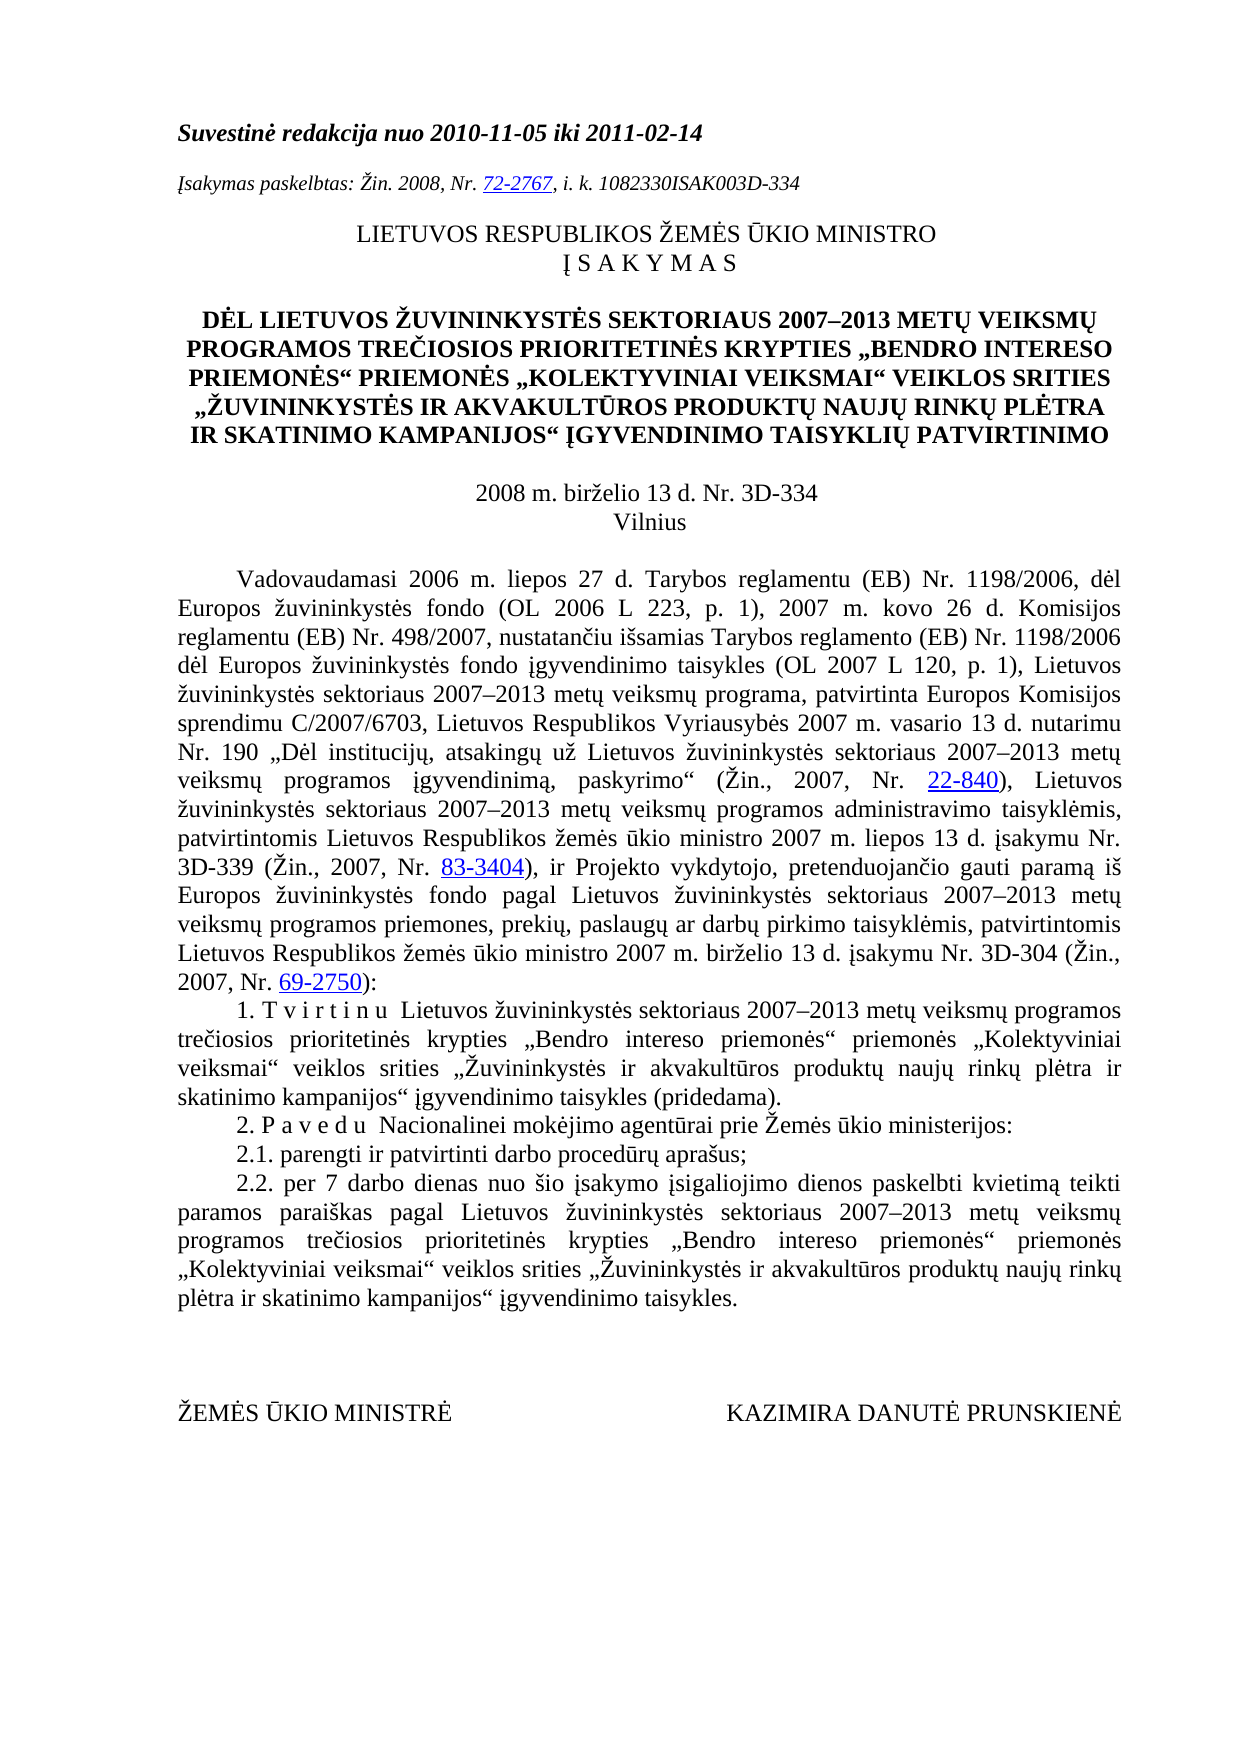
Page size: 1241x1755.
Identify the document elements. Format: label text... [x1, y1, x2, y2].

text Įsakymas paskelbtas: Žin. 2008, Nr. 72-2767, i. k. 1082330ISAK003D-334 [177, 171, 1122, 195]
text ĮSAKYMAS [177, 248, 1122, 277]
text 1. Tvirtinu Lietuvos žuvininkystės sektoriaus 2007–2013 metų veiksmų programos trečiosios prioritetinės krypties „Bendro intereso priemonės“ priemonės „Kolektyviniai veiksmai“ veiklos srities „Žuvininkystės ir akvakultūros produktų naujų rinkų plėtra ir skatinimo kampanijos“ įgyvendinimo taisykles (pridedama). [177, 995, 1122, 1110]
text 2. Pavedu Nacionalinei mokėjimo agentūrai prie Žemės ūkio ministerijos: [177, 1110, 1122, 1139]
text 2008 m. birželio 13 d. Nr. 3D-334 [177, 478, 1122, 507]
text 2.1. parengti ir patvirtinti darbo procedūrų aprašus; [177, 1139, 1122, 1168]
text ŽEMĖS ŪKIO MINISTRĖ KAZIMIRA DANUTĖ PRUNSKIENĖ [177, 1398, 1122, 1427]
text Suvestinė redakcija nuo 2010-11-05 iki 2011-02-14 [177, 118, 1122, 147]
text 2.2. per 7 darbo dienas nuo šio įsakymo įsigaliojimo dienos paskelbti kvietimą teikti paramos paraiškas pagal Lietuvos žuvininkystės sektoriaus 2007–2013 metų veiksmų programos trečiosios prioritetinės krypties „Bendro intereso priemonės“ priemonės „Kolektyviniai veiksmai“ veiklos srities „Žuvininkystės ir akvakultūros produktų naujų rinkų plėtra ir skatinimo kampanijos“ įgyvendinimo taisykles. [177, 1168, 1122, 1312]
text Vilnius [177, 507, 1122, 535]
text Vadovaudamasi 2006 m. liepos 27 d. Tarybos reglamentu (EB) Nr. 1198/2006, dėl Europos žuvininkystės fondo (OL 2006 L 223, p. 1), 2007 m. kovo 26 d. Komisijos reglamentu (EB) Nr. 498/2007, nustatančiu išsamias Tarybos reglamento (EB) Nr. 1198/2006 dėl Europos žuvininkystės fondo įgyvendinimo taisykles (OL 2007 L 120, p. 1), Lietuvos žuvininkystės sektoriaus 2007–2013 metų veiksmų programa, patvirtinta Europos Komisijos sprendimu C/2007/6703, Lietuvos Respublikos Vyriausybės 2007 m. vasario 13 d. nutarimu Nr. 190 „Dėl institucijų, atsakingų už Lietuvos žuvininkystės sektoriaus 2007–2013 metų veiksmų programos įgyvendinimą, paskyrimo“ (Žin., 2007, Nr. 22-840), Lietuvos žuvininkystės sektoriaus 2007–2013 metų veiksmų programos administravimo taisyklėmis, patvirtintomis Lietuvos Respublikos žemės ūkio ministro 2007 m. liepos 13 d. įsakymu Nr. 3D-339 (Žin., 2007, Nr. 83-3404), ir Projekto vykdytojo, pretenduojančio gauti paramą iš Europos žuvininkystės fondo pagal Lietuvos žuvininkystės sektoriaus 2007–2013 metų veiksmų programos priemones, prekių, paslaugų ar darbų pirkimo taisyklėmis, patvirtintomis Lietuvos Respublikos žemės ūkio ministro 2007 m. birželio 13 d. įsakymu Nr. 3D-304 (Žin., 2007, Nr. 69-2750): [177, 564, 1122, 995]
text LIETUVOS RESPUBLIKOS ŽEMĖS ŪKIO MINISTRO [177, 219, 1122, 248]
text DĖL LIETUVOS ŽUVININKYSTĖS SEKTORIAUS 2007–2013 METŲ VEIKSMŲ PROGRAMOS TREČIOSIOS PRIORITETINĖS KRYPTIES „BENDRO INTERESO PRIEMONĖS“ PRIEMONĖS „KOLEKTYVINIAI VEIKSMAI“ VEIKLOS SRITIES „ŽUVININKYSTĖS IR AKVAKULTŪROS PRODUKTŲ NAUJŲ RINKŲ PLĖTRA IR SKATINIMO KAMPANIJOS“ ĮGYVENDINIMO TAISYKLIŲ PATVIRTINIMO [177, 305, 1122, 449]
